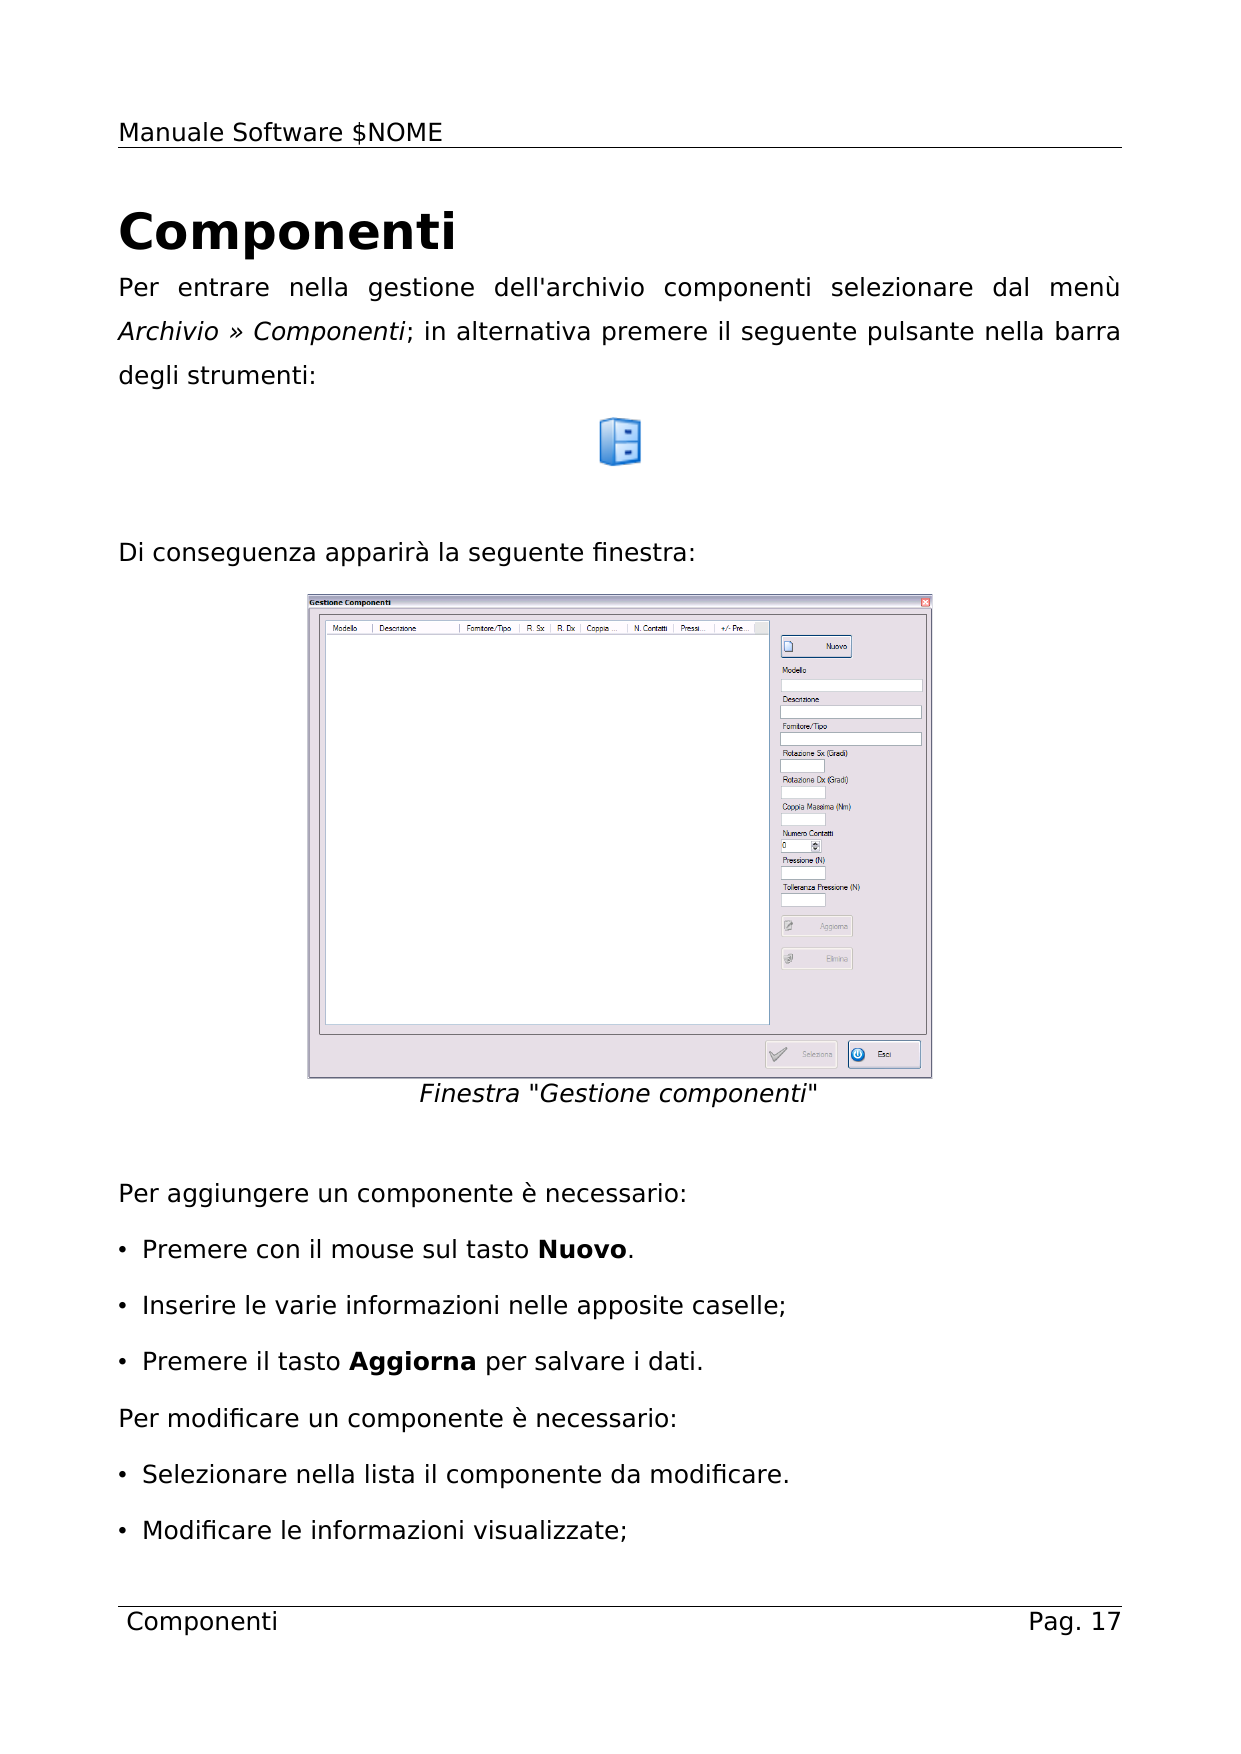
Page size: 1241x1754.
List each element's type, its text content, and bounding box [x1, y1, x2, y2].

text Per aggiungere un componente è necessario: [118, 1179, 1122, 1208]
text Finestra "Gestione componenti" [308, 1079, 933, 1108]
text Per entrare nella gestione dell'archivio componenti selezionare dal menù Archivio » Componenti; in alternativa premere il seguente pulsante nella barra degli strumenti: [118, 273, 1122, 390]
subtitle Componenti [118, 203, 1122, 261]
list Modificare le informazioni visualizzate; [118, 1516, 1122, 1545]
list Premere con il mouse sul tasto Nuovo. [118, 1235, 1122, 1264]
list Inserire le varie informazioni nelle apposite caselle; [118, 1291, 1122, 1320]
text Di conseguenza apparirà la seguente finestra: [118, 538, 1122, 567]
picture [595, 417, 645, 468]
list Premere il tasto Aggiorna per salvare i dati. [118, 1347, 1122, 1377]
text Per modificare un componente è necessario: [118, 1404, 1122, 1433]
list Selezionare nella lista il componente da modificare. [118, 1460, 1122, 1489]
picture [307, 594, 933, 1079]
